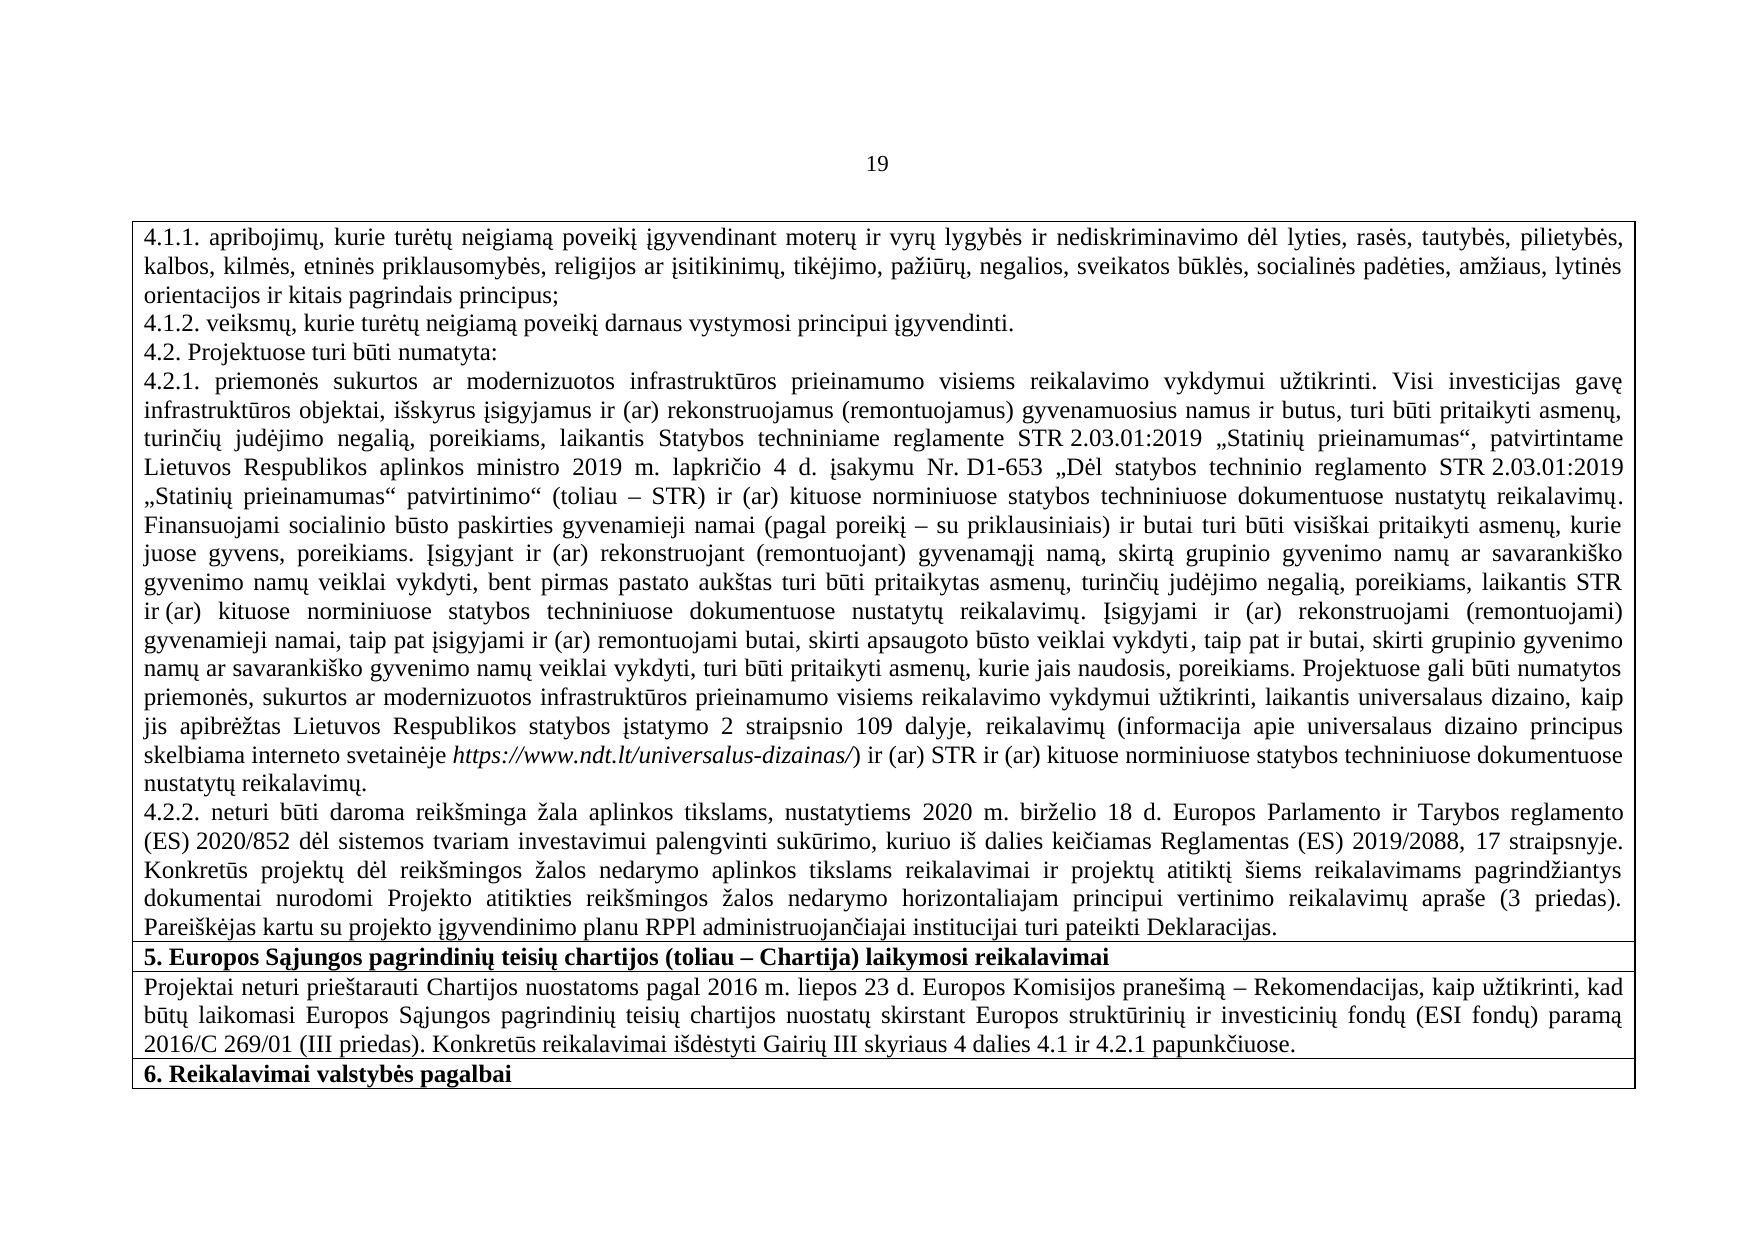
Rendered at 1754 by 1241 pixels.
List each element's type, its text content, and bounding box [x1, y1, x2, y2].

table_cell Projektai neturi prieštarauti Chartijos nuostatoms pagal 2016 m. liepos 23 d. Europos Komisijos pranešimą – Rekomendacijas, kaip užtikrinti, kad būtų laikomasi Europos Sąjungos pagrindinių teisių chartijos nuostatų skirstant Europos struktūrinių ir investicinių fondų (ESI fondų) paramą 2016/C 269/01 (III priedas). Konkretūs reikalavimai išdėstyti Gairių III skyriaus 4 dalies 4.1 ir 4.2.1 papunkčiuose. [133, 972, 1634, 1058]
table_cell 4.1.1. apribojimų, kurie turėtų neigiamą poveikį įgyvendinant moterų ir vyrų lygybės ir nediskriminavimo dėl lyties, rasės, tautybės, pilietybės, kalbos, kilmės, etninės priklausomybės, religijos ar įsitikinimų, tikėjimo, pažiūrų, negalios, sveikatos būklės, socialinės padėties, amžiaus, lytinės orientacijos ir kitais pagrindais principus; 4.1.2. veiksmų, kurie turėtų neigiamą poveikį darnaus vystymosi principui įgyvendinti. 4.2. Projektuose turi būti numatyta: 4.2.1. priemonės sukurtos ar modernizuotos infrastruktūros prieinamumo visiems reikalavimo vykdymui užtikrinti. Visi investicijas gavę infrastruktūros objektai, išskyrus įsigyjamus ir (ar) rekonstruojamus (remontuojamus) gyvenamuosius namus ir butus, turi būti pritaikyti asmenų, turinčių judėjimo negalią, poreikiams, laikantis Statybos techniniame reglamente STR 2.03.01:2019 „Statinių prieinamumas“, patvirtintame Lietuvos Respublikos aplinkos ministro 2019 m. lapkričio 4 d. įsakymu Nr. D1-653 „Dėl statybos techninio reglamento STR 2.03.01:2019 „Statinių prieinamumas“ patvirtinimo“ (toliau – STR) ir (ar) kituose norminiuose statybos techniniuose dokumentuose nustatytų reikalavimų. Finansuojami socialinio būsto paskirties gyvenamieji namai (pagal poreikį – su priklausiniais) ir butai turi būti visiškai pritaikyti asmenų, kurie juose gyvens, poreikiams. Įsigyjant ir (ar) rekonstruojant (remontuojant) gyvenamąjį namą, skirtą grupinio gyvenimo namų ar savarankiško gyvenimo namų veiklai vykdyti, bent pirmas pastato aukštas turi būti pritaikytas asmenų, turinčių judėjimo negalią, poreikiams, laikantis STR ir (ar) kituose norminiuose statybos techniniuose dokumentuose nustatytų reikalavimų. Įsigyjami ir (ar) rekonstruojami (remontuojami) gyvenamieji namai, taip pat įsigyjami ir (ar) remontuojami butai, skirti apsaugoto būsto veiklai vykdyti, taip pat ir butai, skirti grupinio gyvenimo namų ar savarankiško gyvenimo namų veiklai vykdyti, turi būti pritaikyti asmenų, kurie jais naudosis, poreikiams. Projektuose gali būti numatytos priemonės, sukurtos ar modernizuotos infrastruktūros prieinamumo visiems reikalavimo vykdymui užtikrinti, laikantis universalaus dizaino, kaip jis apibrėžtas Lietuvos Respublikos statybos įstatymo 2 straipsnio 109 dalyje, reikalavimų (informacija apie universalaus dizaino principus skelbiama interneto svetainėje https://www.ndt.lt/universalus-dizainas/) ir (ar) STR ir (ar) kituose norminiuose statybos techniniuose dokumentuose nustatytų reikalavimų. 4.2.2. neturi būti daroma reikšminga žala aplinkos tikslams, nustatytiems 2020 m. birželio 18 d. Europos Parlamento ir Tarybos reglamento (ES) 2020/852 dėl sistemos tvariam investavimui palengvinti sukūrimo, kuriuo iš dalies keičiamas Reglamentas (ES) 2019/2088, 17 straipsnyje. Konkretūs projektų dėl reikšmingos žalos nedarymo aplinkos tikslams reikalavimai ir projektų atitiktį šiems reikalavimams pagrindžiantys dokumentai nurodomi Projekto atitikties reikšmingos žalos nedarymo horizontaliajam principui vertinimo reikalavimų apraše (3 priedas). Pareiškėjas kartu su projekto įgyvendinimo planu RPPl administruojančiajai institucijai turi pateikti Deklaracijas. [133, 222, 1634, 941]
table_cell 5. Europos Sąjungos pagrindinių teisių chartijos (toliau – Chartija) laikymosi reikalavimai [133, 942, 1634, 971]
table_cell 6. Reikalavimai valstybės pagalbai [133, 1059, 1634, 1088]
